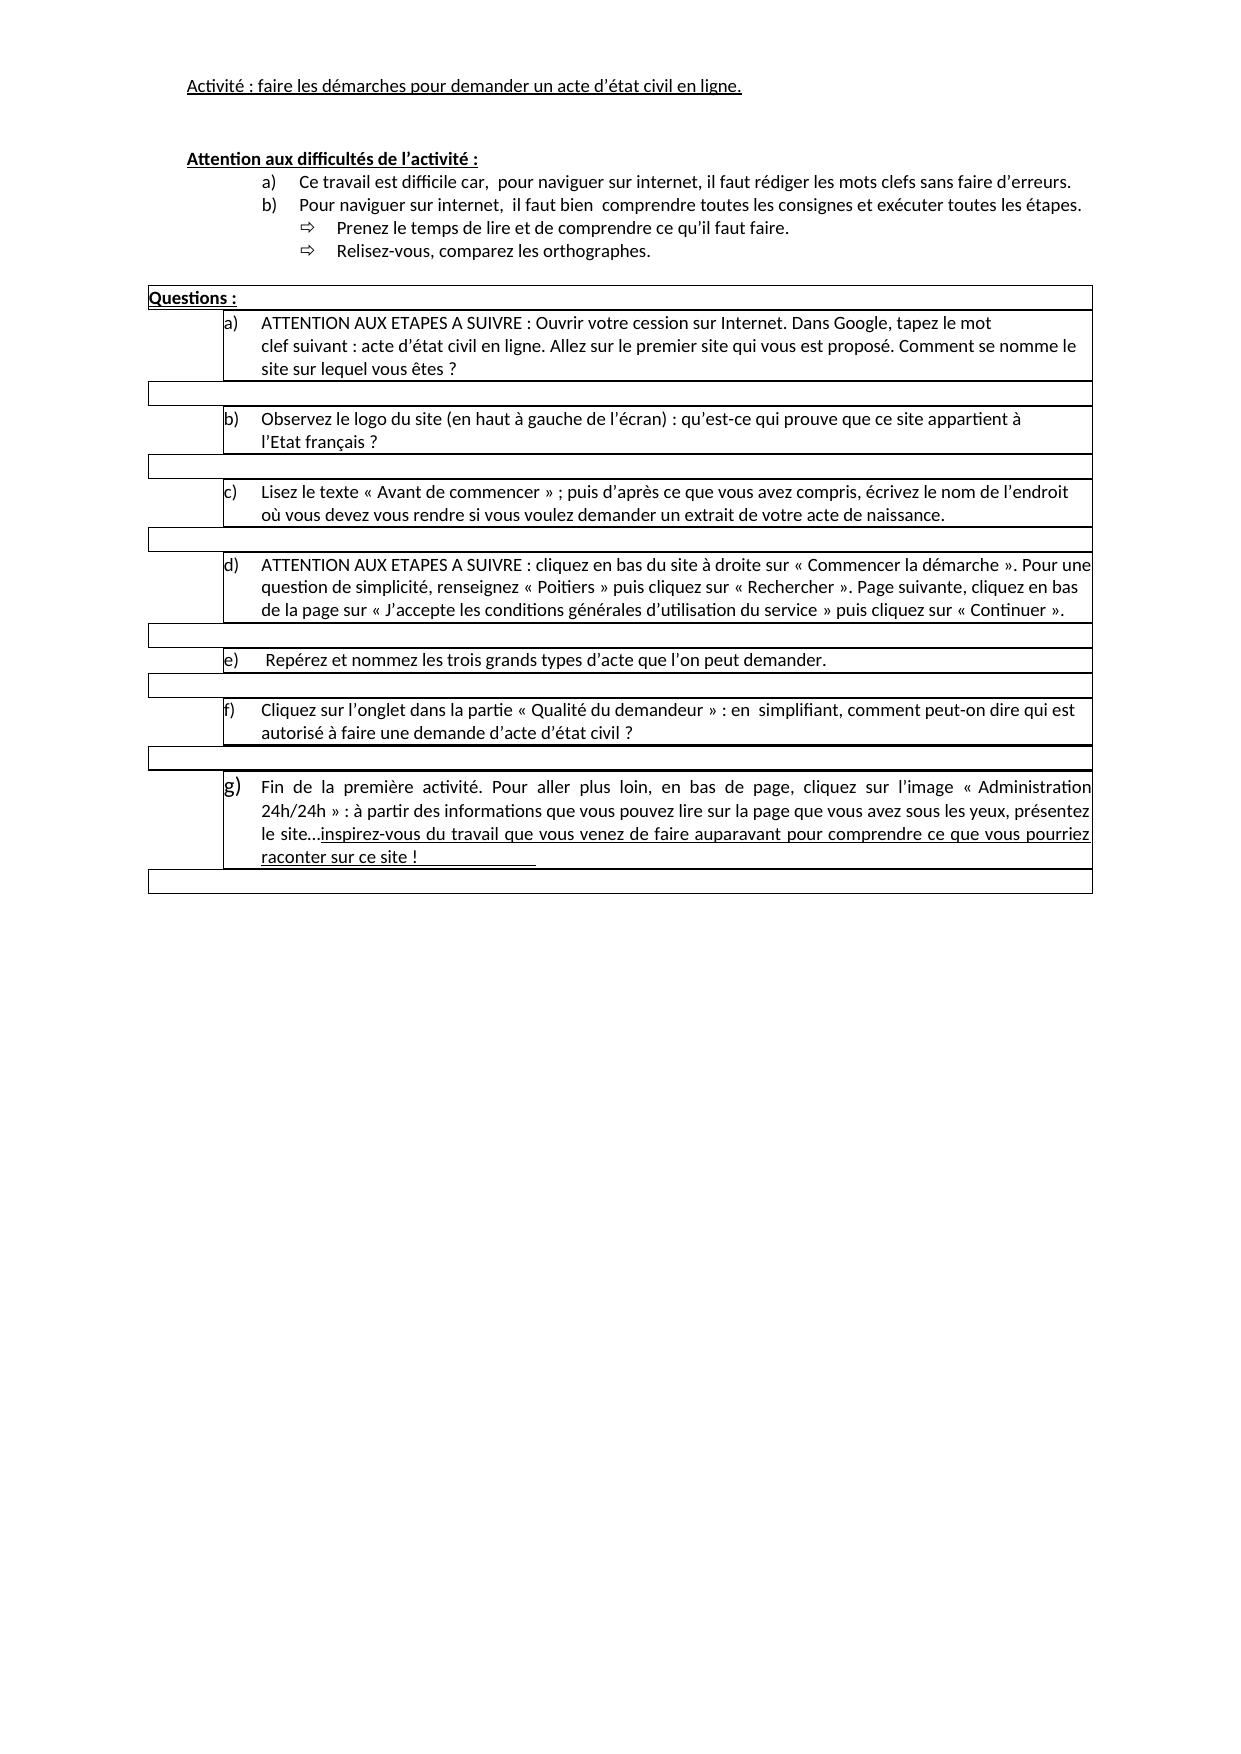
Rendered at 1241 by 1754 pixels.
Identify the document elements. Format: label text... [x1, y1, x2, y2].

list Repérez et nommez les trois grands types d’acte que l’on peut demander. [224, 649, 1092, 672]
list Questions : [149, 286, 1092, 309]
list Cliquez sur l’onglet dans la partie « Qualité du demandeur » : en simplifiant, comment peut-on dire qui est autorisé à faire une demande d’acte d’état civil ? [224, 699, 1092, 744]
list Lisez le texte « Avant de commencer » ; puis d’après ce que vous avez compris, écrivez le nom de l’endroit où vous devez vous rendre si vous voulez demander un extrait de votre acte de naissance. [224, 480, 1092, 526]
list Prenez le temps de lire et de comprendre ce qu’il faut faire. [299, 216, 1093, 239]
list Ce travail est difficile car, pour naviguer sur internet, il faut rédiger les mots clefs sans faire d’erreurs. [262, 171, 1093, 193]
list ATTENTION AUX ETAPES A SUIVRE : cliquez en bas du site à droite sur « Commencer la démarche ». Pour une question de simplicité, renseignez « Poitiers » puis cliquez sur « Rechercher ». Page suivante, cliquez en bas de la page sur « J’accepte les conditions générales d’utilisation du service » puis cliquez sur « Continuer ». [224, 553, 1092, 622]
list Observez le logo du site (en haut à gauche de l’écran) : qu’est-ce qui prouve que ce site appartient à l’Etat français ? [224, 407, 1092, 453]
list Attention aux difficultés de l’activité : [187, 148, 1093, 171]
list Relisez-vous, comparez les orthographes. [299, 239, 1093, 262]
list ATTENTION AUX ETAPES A SUIVRE : Ouvrir votre cession sur Internet. Dans Google, tapez le mot clef suivant : acte d’état civil en ligne. Allez sur le premier site qui vous est proposé. Comment se nomme le site sur lequel vous êtes ? [224, 311, 1092, 380]
list Fin de la première activité. Pour aller plus loin, en bas de page, cliquez sur l’image « Administration 24h/24h » : à partir des informations que vous pouvez lire sur la page que vous avez sous les yeux, présentez le site…inspirez-vous du travail que vous venez de faire auparavant pour comprendre ce que vous pourriez raconter sur ce site ! [224, 772, 1092, 868]
list Pour naviguer sur internet, il faut bien comprendre toutes les consignes et exécuter toutes les étapes. [262, 193, 1093, 216]
